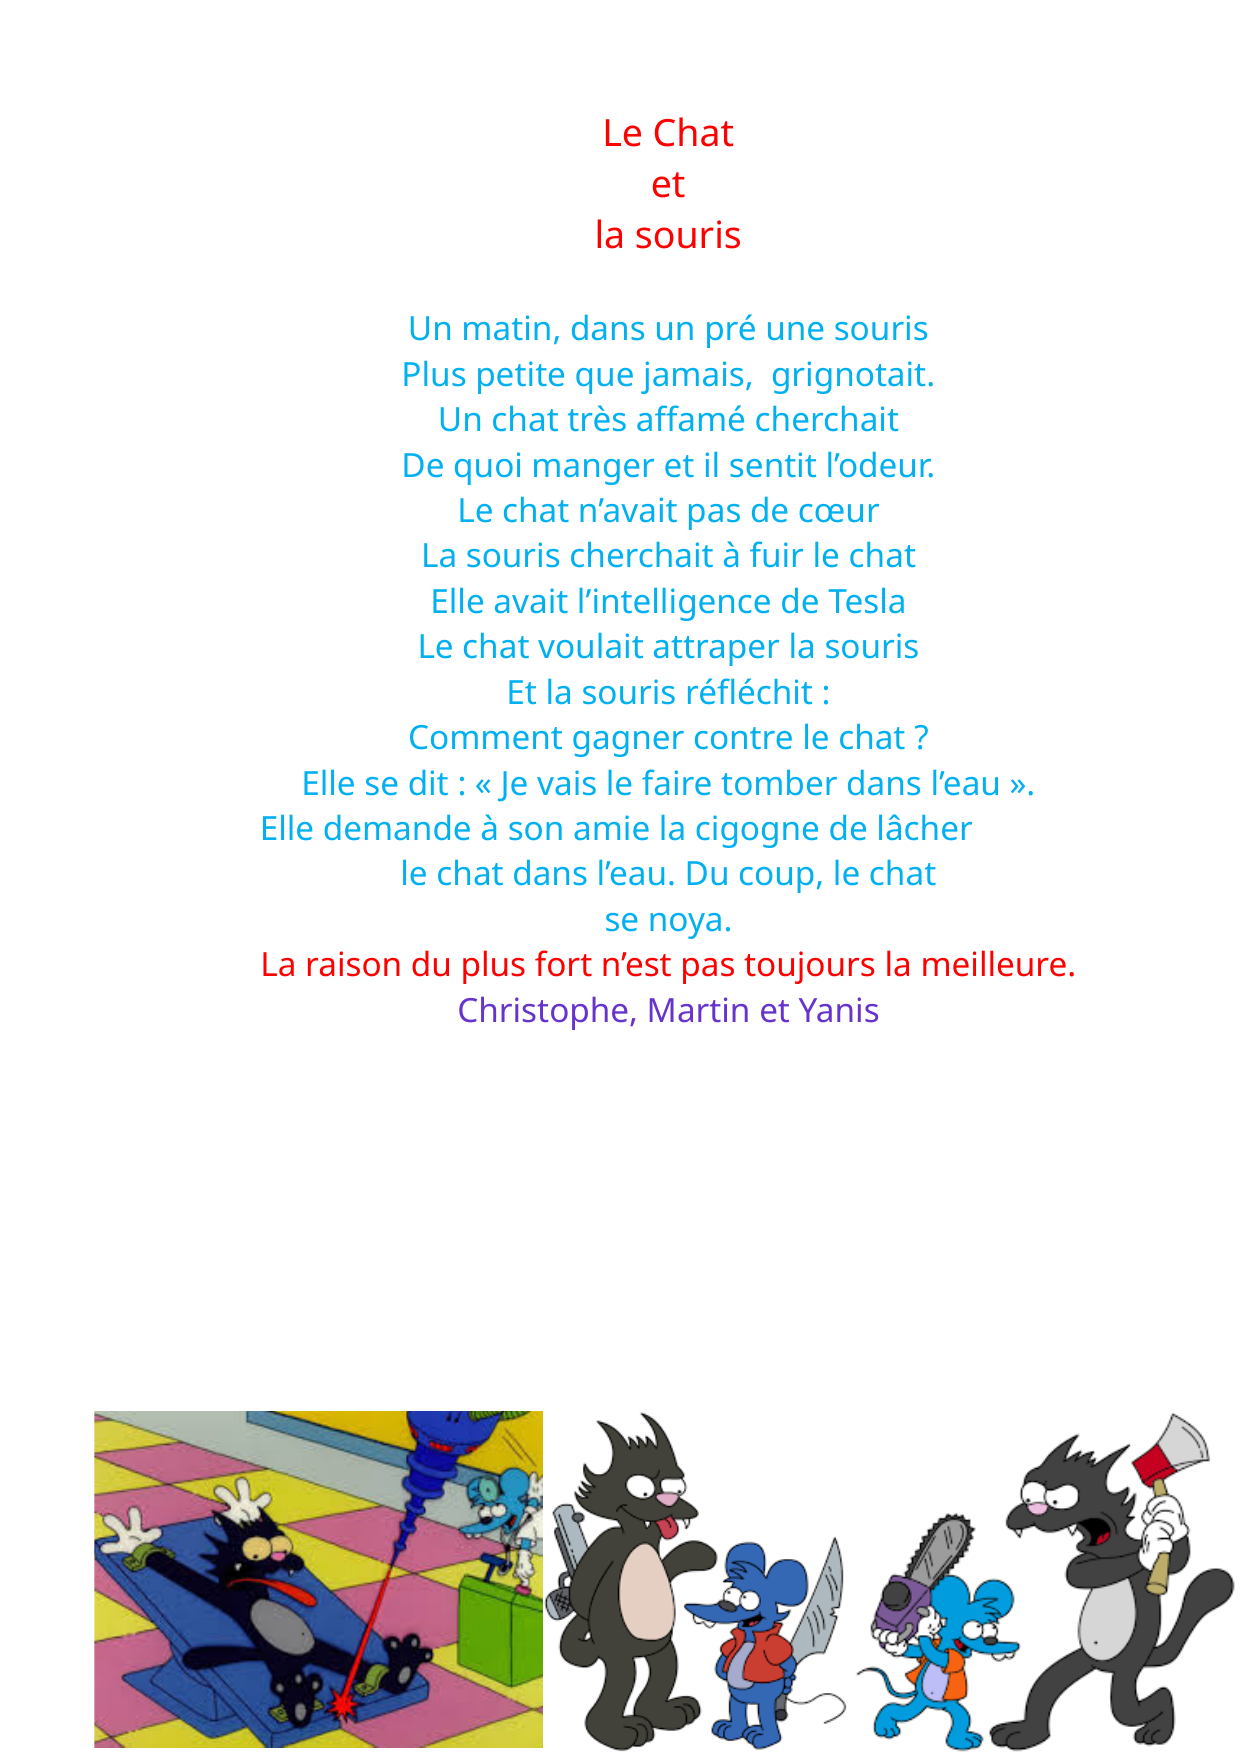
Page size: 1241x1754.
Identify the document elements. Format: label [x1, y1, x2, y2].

picture [850, 1411, 1240, 1753]
picture [94, 1411, 849, 1754]
